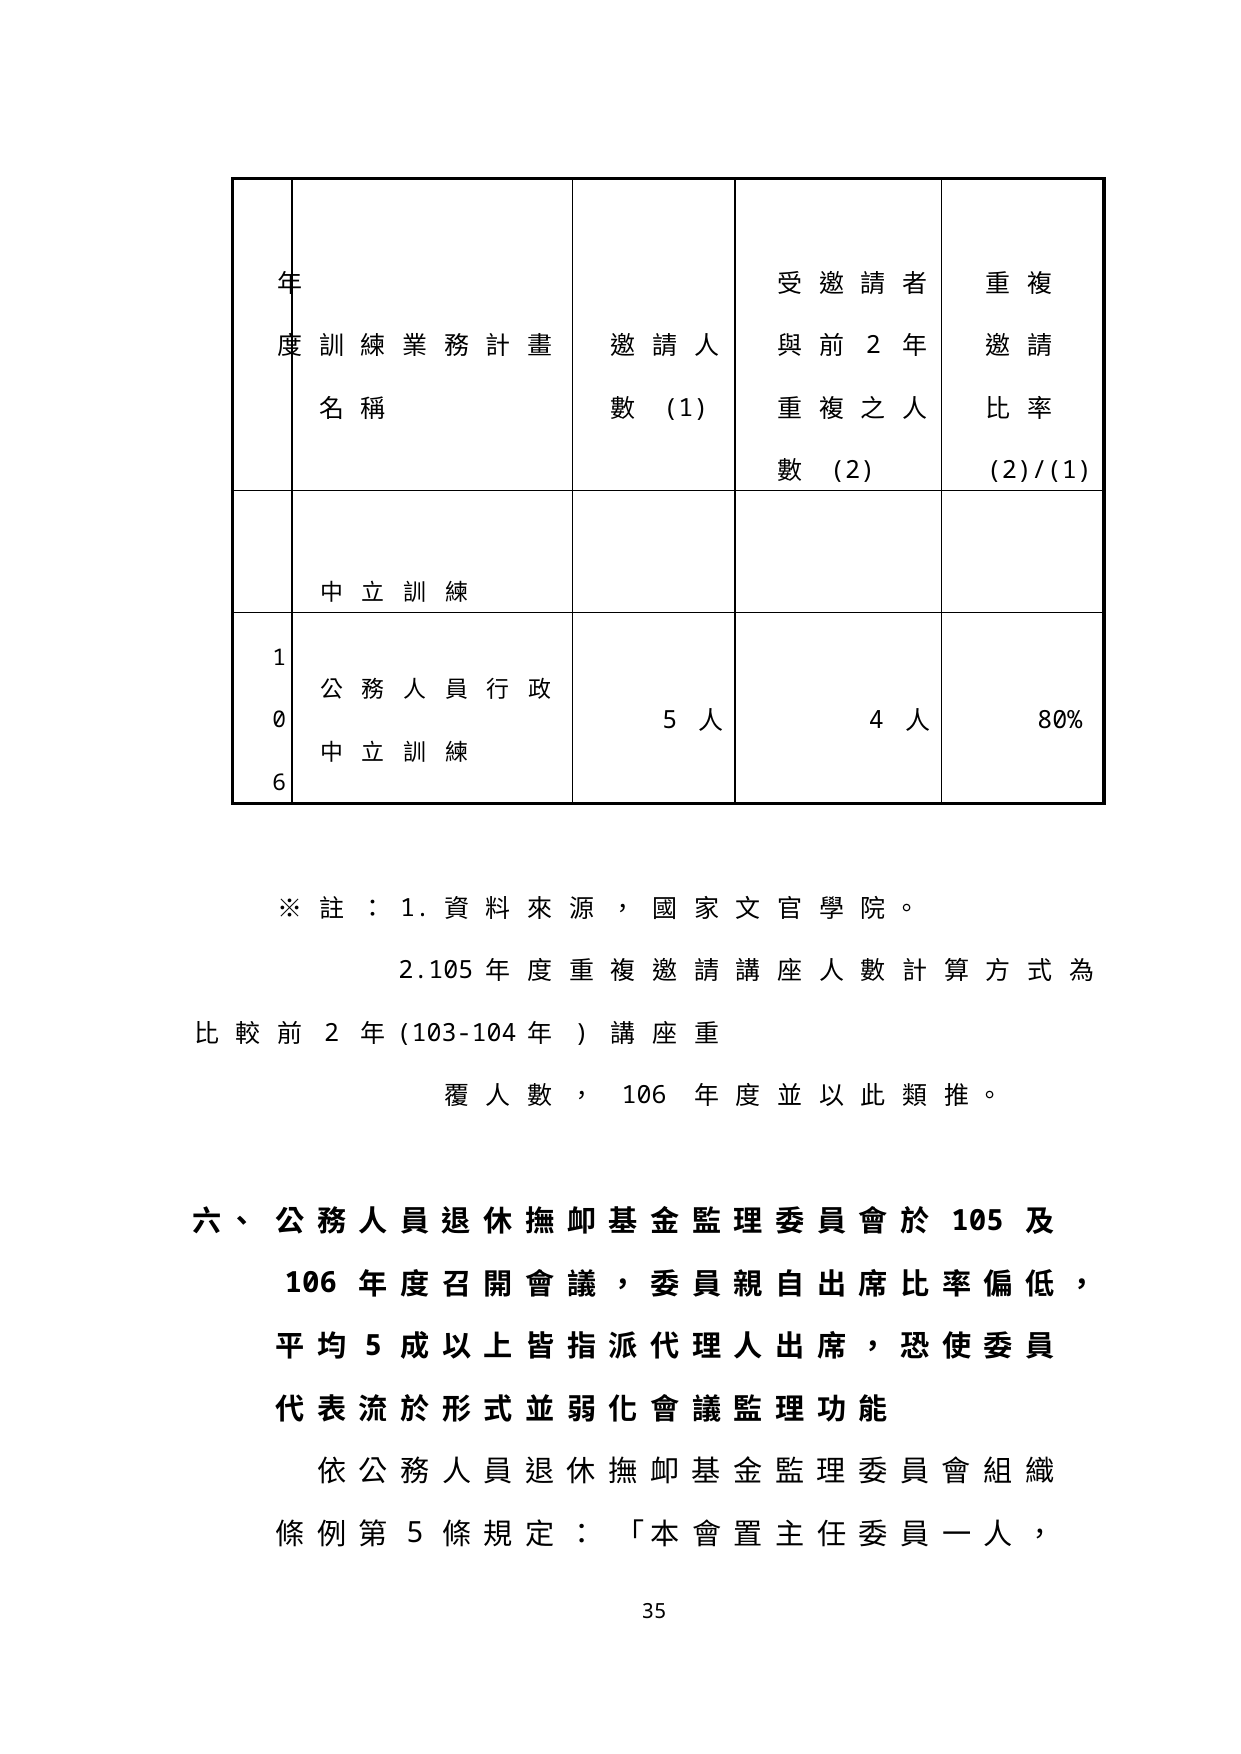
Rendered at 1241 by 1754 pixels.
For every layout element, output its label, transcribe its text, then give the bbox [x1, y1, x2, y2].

text 依公務人員退休撫卹基金監理委員會組織條例第5條規定：「本會置主任委員一人， [244, 1427, 1061, 1552]
table_cell 5人 [573, 613, 734, 802]
table_header 重複邀請比率(2)/(1) [942, 180, 1102, 490]
table_cell [736, 491, 941, 612]
table_cell 中立訓練 [293, 491, 572, 612]
table_cell [573, 491, 734, 612]
text 覆人數，106年度並以此類推。 [186, 1052, 1119, 1115]
table_header 受邀請者與前2年重複之人數(2) [736, 180, 941, 490]
table_cell 公務人員行政中立訓練 [293, 613, 572, 802]
table_cell 80% [942, 613, 1102, 802]
text 六、公務人員退休撫卹基金監理委員會於105及106年度召開會議，委員親自出席比率偏低，平均5成以上皆指派代理人出席，恐使委員代表流於形式並弱化會議監理功能 [186, 1177, 1061, 1427]
table_cell 4人 [736, 613, 941, 802]
text 2.105年度重複邀請講座人數計算方式為比較前2年(103-104年)講座重 [186, 927, 1119, 1052]
text ※註：1.資料來源，國家文官學院。 [186, 865, 1061, 927]
table_cell [942, 491, 1102, 612]
table_cell 106 [234, 613, 291, 802]
table_header 年度 [234, 180, 291, 490]
table_header 邀請人數(1) [573, 180, 734, 490]
table_header 訓練業務計畫名稱 [293, 180, 572, 490]
table_cell [234, 491, 291, 612]
